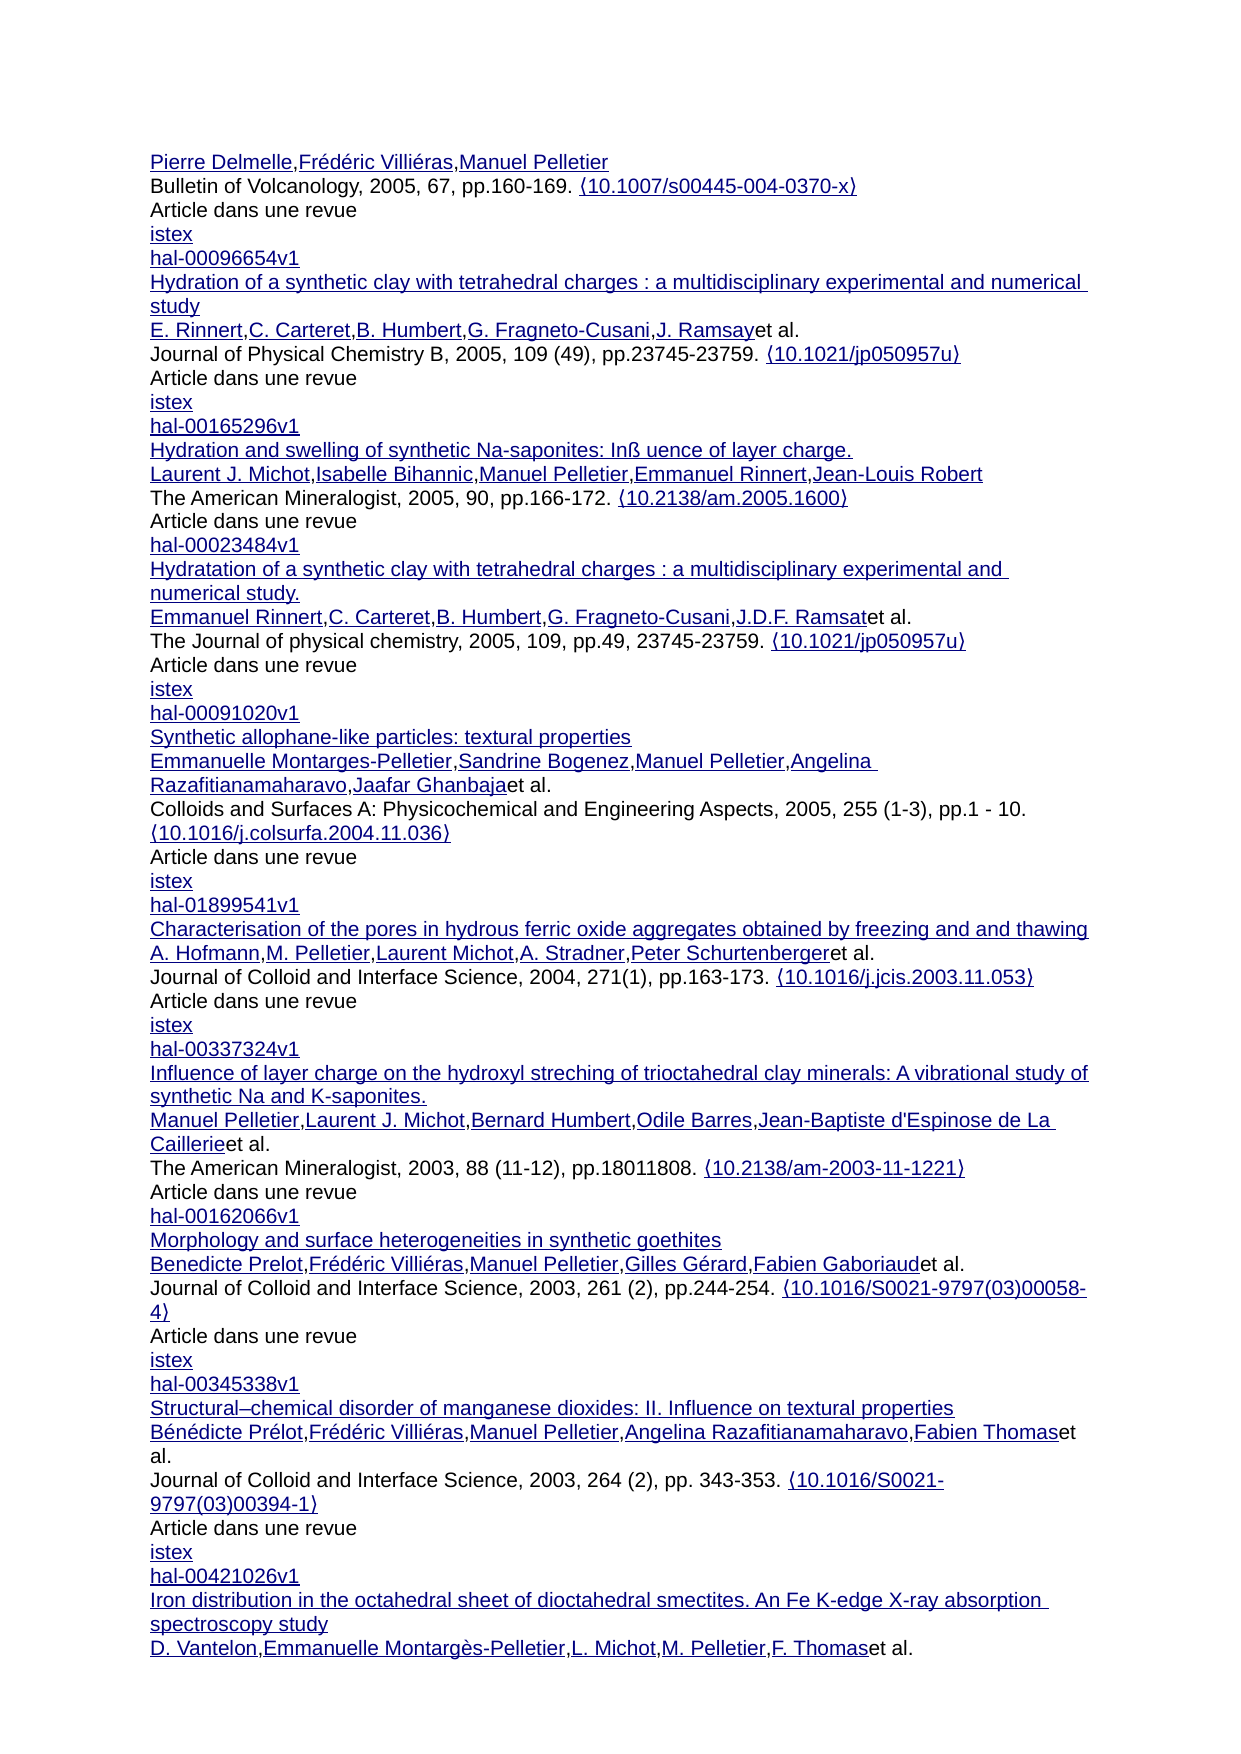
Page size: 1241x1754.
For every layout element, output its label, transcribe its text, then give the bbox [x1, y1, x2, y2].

table_cell Hydratation of a synthetic clay with tetrahedral charges : a multidisciplinary experimental and numerical study. Emmanuel Rinnert,C. Carteret,B. Humbert,G. Fragneto-Cusani,J.D.F. Ramsatet al. The Journal of physical chemistry, 2005, 109, pp.49, 23745-23759. ⟨10.1021/jp050957u⟩ Article dans une revue istex hal-00091020v1 [150, 557, 1090, 725]
table_cell Influence of layer charge on the hydroxyl streching of trioctahedral clay minerals: A vibrational study of synthetic Na and K-saponites. Manuel Pelletier,Laurent J. Michot,Bernard Humbert,Odile Barres,Jean-Baptiste d'Espinose de La Caillerieet al. The American Mineralogist, 2003, 88 (11-12), pp.18011808. ⟨10.2138/am-2003-11-1221⟩ Article dans une revue hal-00162066v1 [150, 1060, 1090, 1228]
table_cell Structural–chemical disorder of manganese dioxides: II. Influence on textural properties Bénédicte Prélot,Frédéric Villiéras,Manuel Pelletier,Angelina Razafitianamaharavo,Fabien Thomaset al. Journal of Colloid and Interface Science, 2003, 264 (2), pp. 343-353. ⟨10.1016/S0021-9797(03)00394-1⟩ Article dans une revue istex hal-00421026v1 [150, 1396, 1090, 1587]
table_cell Morphology and surface heterogeneities in synthetic goethites Benedicte Prelot,Frédéric Villiéras,Manuel Pelletier,Gilles Gérard,Fabien Gaboriaudet al. Journal of Colloid and Interface Science, 2003, 261 (2), pp.244-254. ⟨10.1016/S0021-9797(03)00058-4⟩ Article dans une revue istex hal-00345338v1 [150, 1228, 1090, 1396]
table_cell Hydration of a synthetic clay with tetrahedral charges : a multidisciplinary experimental and numerical study E. Rinnert,C. Carteret,B. Humbert,G. Fragneto-Cusani,J. Ramsayet al. Journal of Physical Chemistry B, 2005, 109 (49), pp.23745-23759. ⟨10.1021/jp050957u⟩ Article dans une revue istex hal-00165296v1 [150, 270, 1090, 437]
table_cell Pierre Delmelle,Frédéric Villiéras,Manuel Pelletier Bulletin of Volcanology, 2005, 67, pp.160-169. ⟨10.1007/s00445-004-0370-x⟩ Article dans une revue istex hal-00096654v1 [150, 150, 1090, 270]
table_cell Synthetic allophane-like particles: textural properties Emmanuelle Montarges-Pelletier,Sandrine Bogenez,Manuel Pelletier,Angelina Razafitianamaharavo,Jaafar Ghanbajaet al. Colloids and Surfaces A: Physicochemical and Engineering Aspects, 2005, 255 (1-3), pp.1 - 10. ⟨10.1016/j.colsurfa.2004.11.036⟩ Article dans une revue istex hal-01899541v1 [150, 725, 1090, 917]
table_cell Iron distribution in the octahedral sheet of dioctahedral smectites. An Fe K-edge X-ray absorption spectroscopy study D. Vantelon,Emmanuelle Montargès-Pelletier,L. Michot,M. Pelletier,F. Thomaset al. [150, 1588, 1090, 1659]
table_cell Hydration and swelling of synthetic Na-saponites: Inß uence of layer charge. Laurent J. Michot,Isabelle Bihannic,Manuel Pelletier,Emmanuel Rinnert,Jean-Louis Robert The American Mineralogist, 2005, 90, pp.166-172. ⟨10.2138/am.2005.1600⟩ Article dans une revue hal-00023484v1 [150, 438, 1090, 557]
table_cell Characterisation of the pores in hydrous ferric oxide aggregates obtained by freezing and and thawing A. Hofmann,M. Pelletier,Laurent Michot,A. Stradner,Peter Schurtenbergeret al. Journal of Colloid and Interface Science, 2004, 271(1), pp.163-173. ⟨10.1016/j.jcis.2003.11.053⟩ Article dans une revue istex hal-00337324v1 [150, 917, 1090, 1060]
